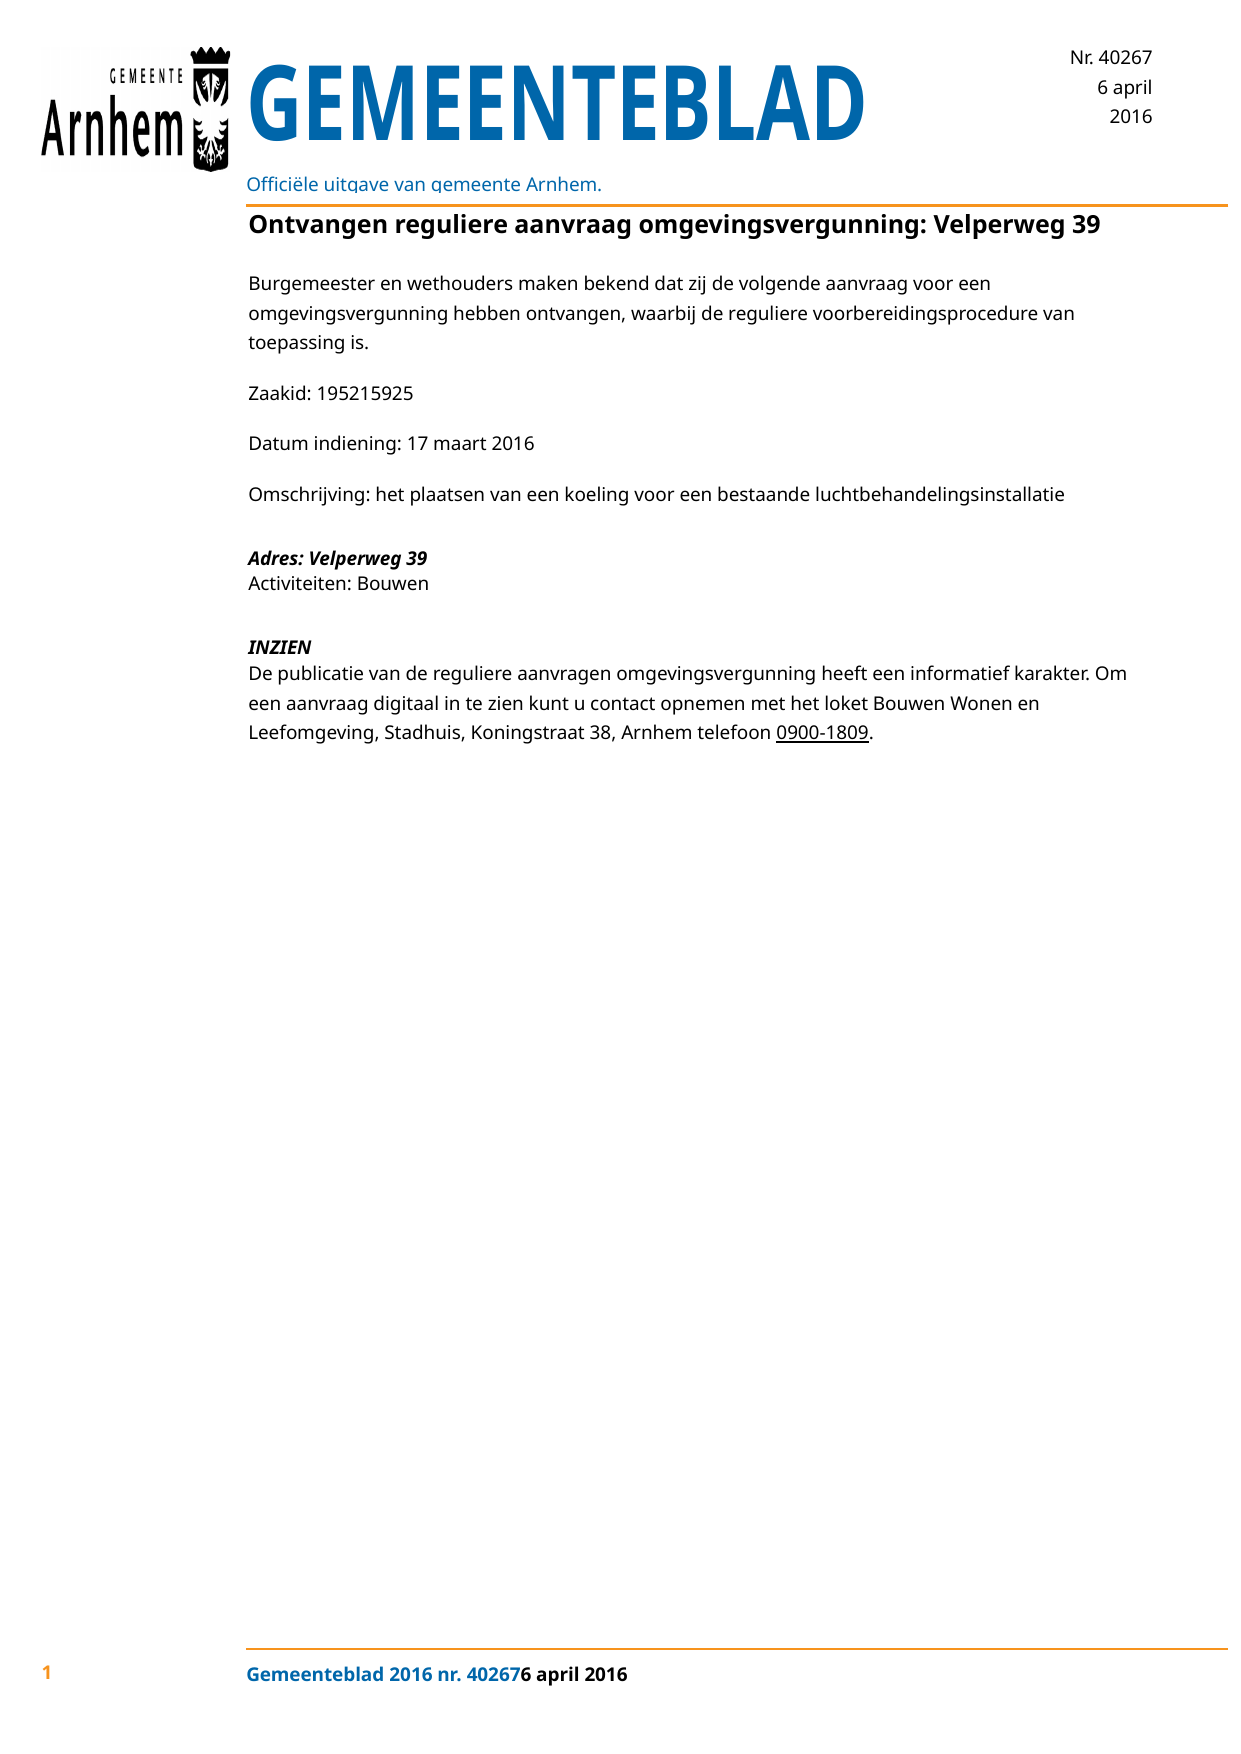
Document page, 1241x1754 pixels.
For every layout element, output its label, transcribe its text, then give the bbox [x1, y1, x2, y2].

text Ontvangen reguliere aanvraag omgevingsvergunning: Velperweg 39 [248, 207, 1152, 241]
text INZIEN [248, 634, 1152, 660]
text Omschrijving: het plaatsen van een koeling voor een bestaande luchtbehandelingsinstallatie [248, 481, 1152, 506]
text De publicatie van de reguliere aanvragen omgevingsvergunning heeft een informatief karakter. Om een aanvraag digitaal in te zien kunt u contact opnemen met het loket Bouwen Wonen en Leefomgeving, Stadhuis, Koningstraat 38, Arnhem telefoon 0900-1809. [248, 660, 1152, 745]
text Adres: Velperweg 39 [248, 545, 1152, 570]
text Zaakid: 195215925 [248, 380, 1152, 406]
text Activiteiten: Bouwen [248, 570, 1152, 596]
text Burgemeester en wethouders maken bekend dat zij de volgende aanvraag voor een omgevingsvergunning hebben ontvangen, waarbij de reguliere voorbereidingsprocedure van toepassing is. [248, 270, 1152, 355]
text Datum indiening: 17 maart 2016 [248, 430, 1152, 456]
picture [41, 47, 231, 172]
